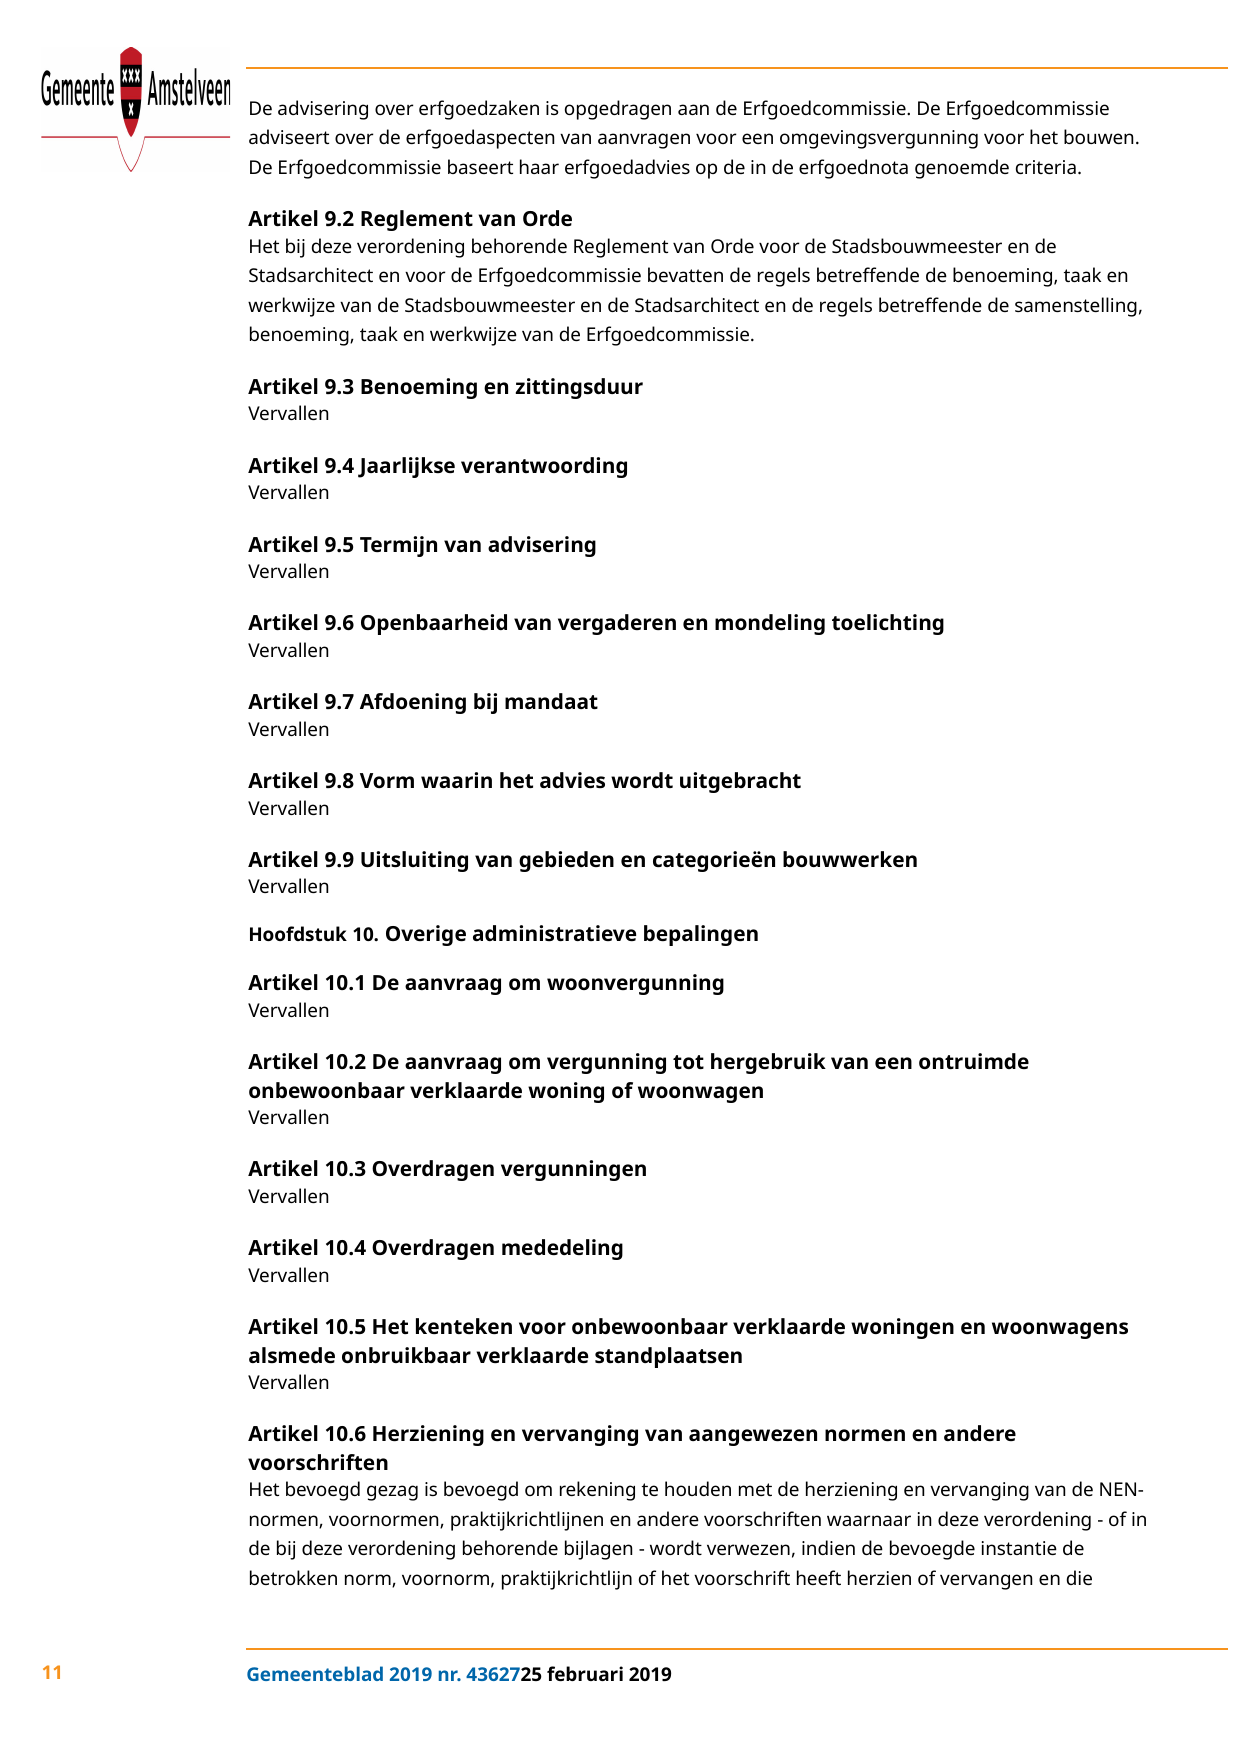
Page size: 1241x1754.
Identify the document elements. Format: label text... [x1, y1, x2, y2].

text Vervallen [248, 1183, 1152, 1209]
text Hoofdstuk 10. Overige administratieve bepalingen [248, 919, 1152, 948]
text Vervallen [248, 997, 1152, 1023]
text De Erfgoedcommissie baseert haar erfgoedadvies op de in de erfgoednota genoemde criteria. [248, 154, 1152, 180]
text Vervallen [248, 637, 1152, 663]
text Vervallen [248, 479, 1152, 505]
text Artikel 9.9 Uitsluiting van gebieden en categorieën bouwwerken [248, 845, 1152, 873]
text Vervallen [248, 873, 1152, 899]
text Vervallen [248, 716, 1152, 742]
picture [41, 47, 231, 172]
text Artikel 10.4 Overdragen mededeling [248, 1233, 1152, 1262]
text Artikel 9.2 Reglement van Orde [248, 204, 1152, 233]
text Vervallen [248, 400, 1152, 426]
text Vervallen [248, 795, 1152, 820]
text Artikel 10.1 De aanvraag om woonvergunning [248, 968, 1152, 997]
text Artikel 10.5 Het kenteken voor onbewoonbaar verklaarde woningen en woonwagens alsmede onbruikbaar verklaarde standplaatsen [248, 1312, 1152, 1369]
text Vervallen [248, 1369, 1152, 1395]
text Artikel 10.2 De aanvraag om vergunning tot hergebruik van een ontruimde onbewoonbaar verklaarde woning of woonwagen [248, 1047, 1152, 1104]
text Artikel 9.6 Openbaarheid van vergaderen en mondeling toelichting [248, 608, 1152, 637]
text Vervallen [248, 558, 1152, 584]
text Artikel 9.3 Benoeming en zittingsduur [248, 372, 1152, 400]
text De advisering over erfgoedzaken is opgedragen aan de Erfgoedcommissie. De Erfgoedcommissie adviseert over de erfgoedaspecten van aanvragen voor een omgevingsvergunning voor het bouwen. [248, 95, 1152, 150]
text Artikel 9.7 Afdoening bij mandaat [248, 687, 1152, 716]
text Artikel 10.3 Overdragen vergunningen [248, 1154, 1152, 1183]
text Vervallen [248, 1262, 1152, 1288]
text Het bij deze verordening behorende Reglement van Orde voor de Stadsbouwmeester en de Stadsarchitect en voor de Erfgoedcommissie bevatten de regels betreffende de benoeming, taak en werkwijze van de Stadsbouwmeester en de Stadsarchitect en de regels betreffende de samenstelling, benoeming, taak en werkwijze van de Erfgoedcommissie. [248, 233, 1152, 347]
text Het bevoegd gezag is bevoegd om rekening te houden met de herziening en vervanging van de NEN-normen, voornormen, praktijkrichtlijnen en andere voorschriften waarnaar in deze verordening - of in de bij deze verordening behorende bijlagen - wordt verwezen, indien de bevoegde instantie de betrokken norm, voornorm, praktijkrichtlijn of het voorschrift heeft herzien of vervangen en die [248, 1476, 1152, 1591]
text Artikel 10.6 Herziening en vervanging van aangewezen normen en andere voorschriften [248, 1419, 1152, 1476]
text Artikel 9.5 Termijn van advisering [248, 530, 1152, 558]
text Artikel 9.4 Jaarlijkse verantwoording [248, 451, 1152, 479]
text Artikel 9.8 Vorm waarin het advies wordt uitgebracht [248, 766, 1152, 795]
text Vervallen [248, 1104, 1152, 1130]
